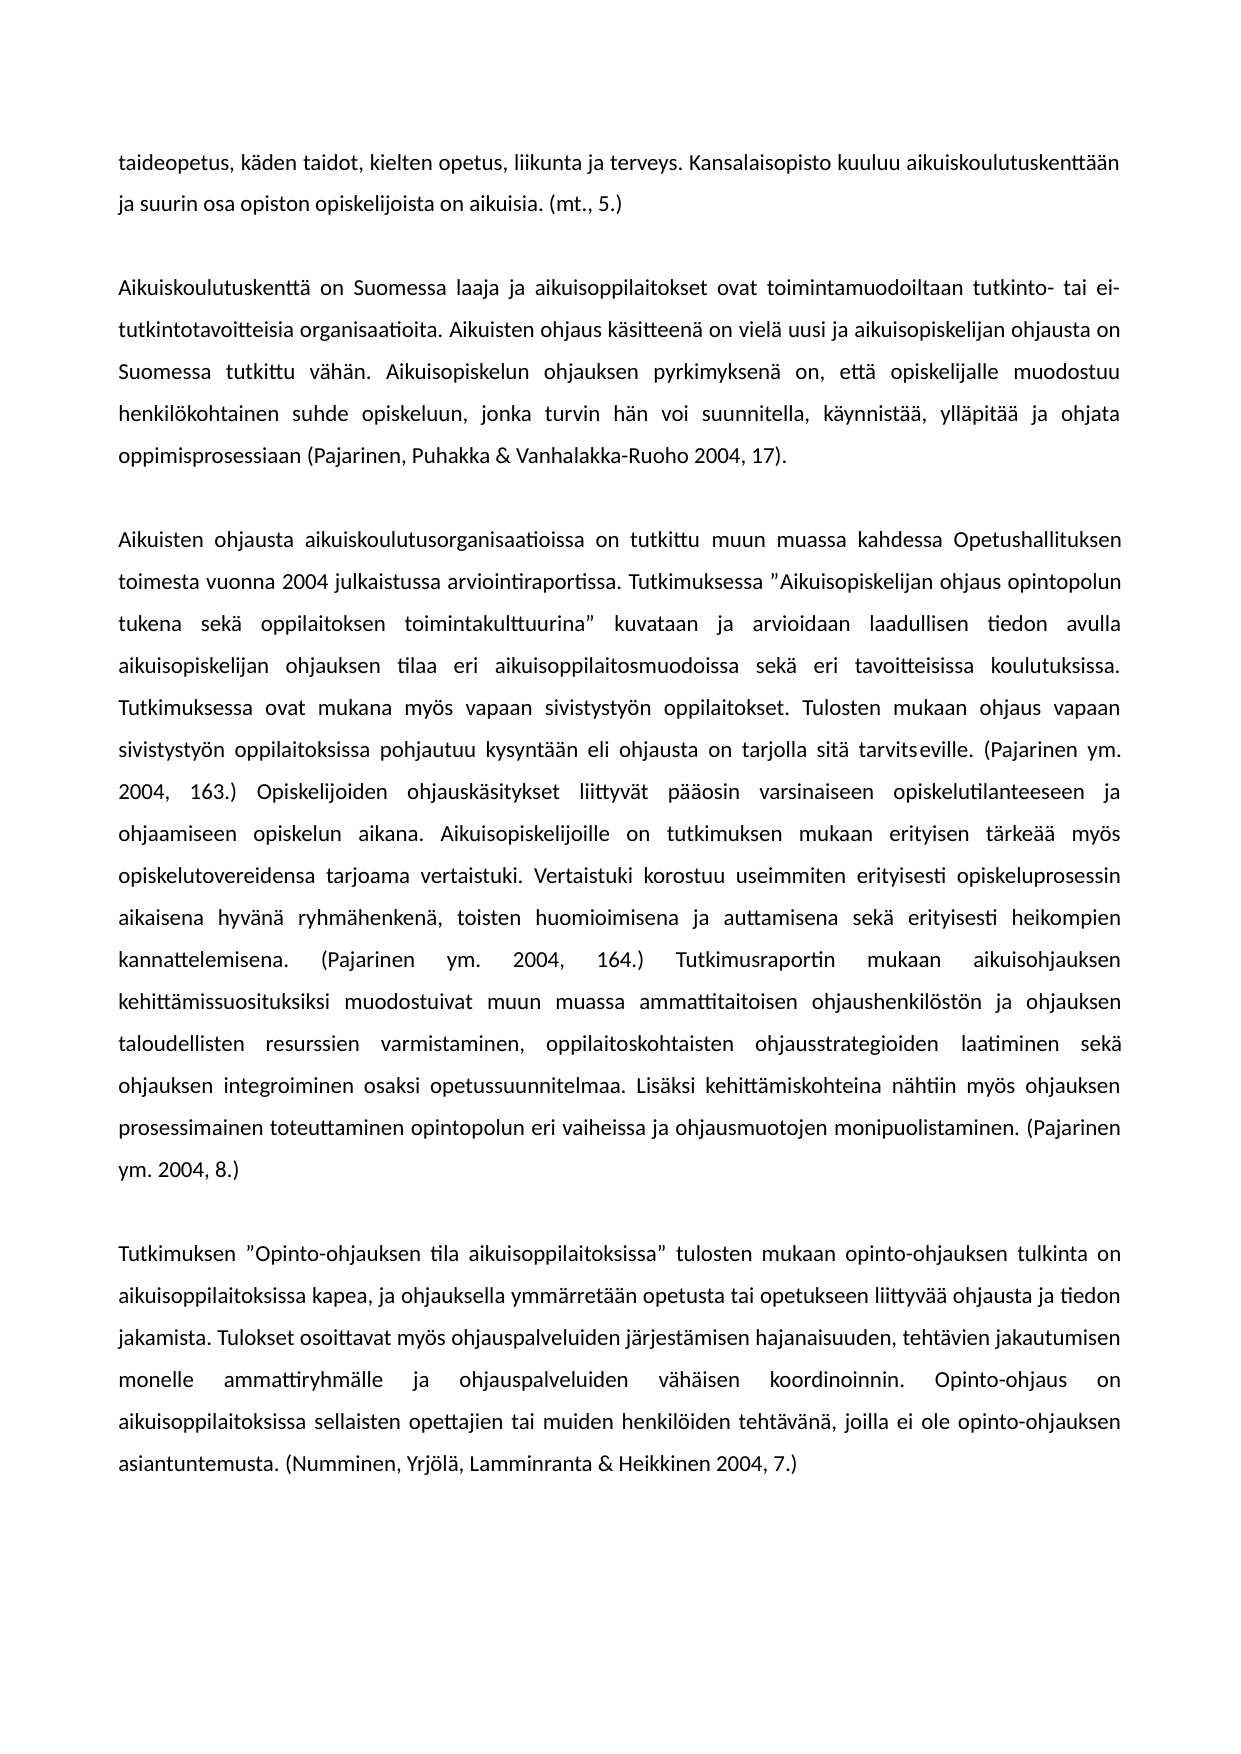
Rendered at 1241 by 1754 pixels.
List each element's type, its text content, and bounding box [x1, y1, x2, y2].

text taideopetus, käden taidot, kielten opetus, liikunta ja terveys. Kansalaisopisto kuuluu aikuiskoulutuskenttään ja suurin osa opiston opiskelijoista on aikuisia. (mt., 5.) [118, 148, 1122, 218]
text Tutkimuksen ”Opinto-ohjauksen tila aikuisoppilaitoksissa” tulosten mukaan opinto-ohjauksen tulkinta on aikuisoppilaitoksissa kapea, ja ohjauksella ymmärretään opetusta tai opetukseen liittyvää ohjausta ja tiedon jakamista. Tulokset osoittavat myös ohjauspalveluiden järjestämisen hajanaisuuden, tehtävien jakautumisen monelle ammattiryhmälle ja ohjauspalveluiden vähäisen koordinoinnin. Opinto-ohjaus on aikuisoppilaitoksissa sellaisten opettajien tai muiden henkilöiden tehtävänä, joilla ei ole opinto-ohjauksen asiantuntemusta. (Numminen, Yrjölä, Lamminranta & Heikkinen 2004, 7.) [118, 1239, 1122, 1477]
text Aikuisten ohjausta aikuiskoulutusorganisaatioissa on tutkittu muun muassa kahdessa Opetushallituksen toimesta vuonna 2004 julkaistussa arviointiraportissa. Tutkimuksessa ”Aikuisopiskelijan ohjaus opintopolun tukena sekä oppilaitoksen toimintakulttuurina” kuvataan ja arvioidaan laadullisen tiedon avulla aikuisopiskelijan ohjauksen tilaa eri aikuisoppilaitosmuodoissa sekä eri tavoitteisissa koulutuksissa. Tutkimuksessa ovat mukana myös vapaan sivistystyön oppilaitokset. Tulosten mukaan ohjaus vapaan sivistystyön oppilaitoksissa pohjautuu kysyntään eli ohjausta on tarjolla sitä tarvitseville. (Pajarinen ym. 2004, 163.) Opiskelijoiden ohjauskäsitykset liittyvät pääosin varsinaiseen opiskelutilanteeseen ja ohjaamiseen opiskelun aikana. Aikuisopiskelijoille on tutkimuksen mukaan erityisen tärkeää myös opiskelutovereidensa tarjoama vertaistuki. Vertaistuki korostuu useimmiten erityisesti opiskeluprosessin aikaisena hyvänä ryhmähenkenä, toisten huomioimisena ja auttamisena sekä erityisesti heikompien kannattelemisena. (Pajarinen ym. 2004, 164.) Tutkimusraportin mukaan aikuisohjauksen kehittämissuosituksiksi muodostuivat muun muassa ammattitaitoisen ohjaushenkilöstön ja ohjauksen taloudellisten resurssien varmistaminen, oppilaitoskohtaisten ohjausstrategioiden laatiminen sekä ohjauksen integroiminen osaksi opetussuunnitelmaa. Lisäksi kehittämiskohteina nähtiin myös ohjauksen prosessimainen toteuttaminen opintopolun eri vaiheissa ja ohjausmuotojen monipuolistaminen. (Pajarinen ym. 2004, 8.) [118, 525, 1122, 1183]
text Aikuiskoulutuskenttä on Suomessa laaja ja aikuisoppilaitokset ovat toimintamuodoiltaan tutkinto- tai ei-tutkintotavoitteisia organisaatioita. Aikuisten ohjaus käsitteenä on vielä uusi ja aikuisopiskelijan ohjausta on Suomessa tutkittu vähän. Aikuisopiskelun ohjauksen pyrkimyksenä on, että opiskelijalle muodostuu henkilökohtainen suhde opiskeluun, jonka turvin hän voi suunnitella, käynnistää, ylläpitää ja ohjata oppimisprosessiaan (Pajarinen, Puhakka & Vanhalakka-Ruoho 2004, 17). [118, 273, 1122, 469]
